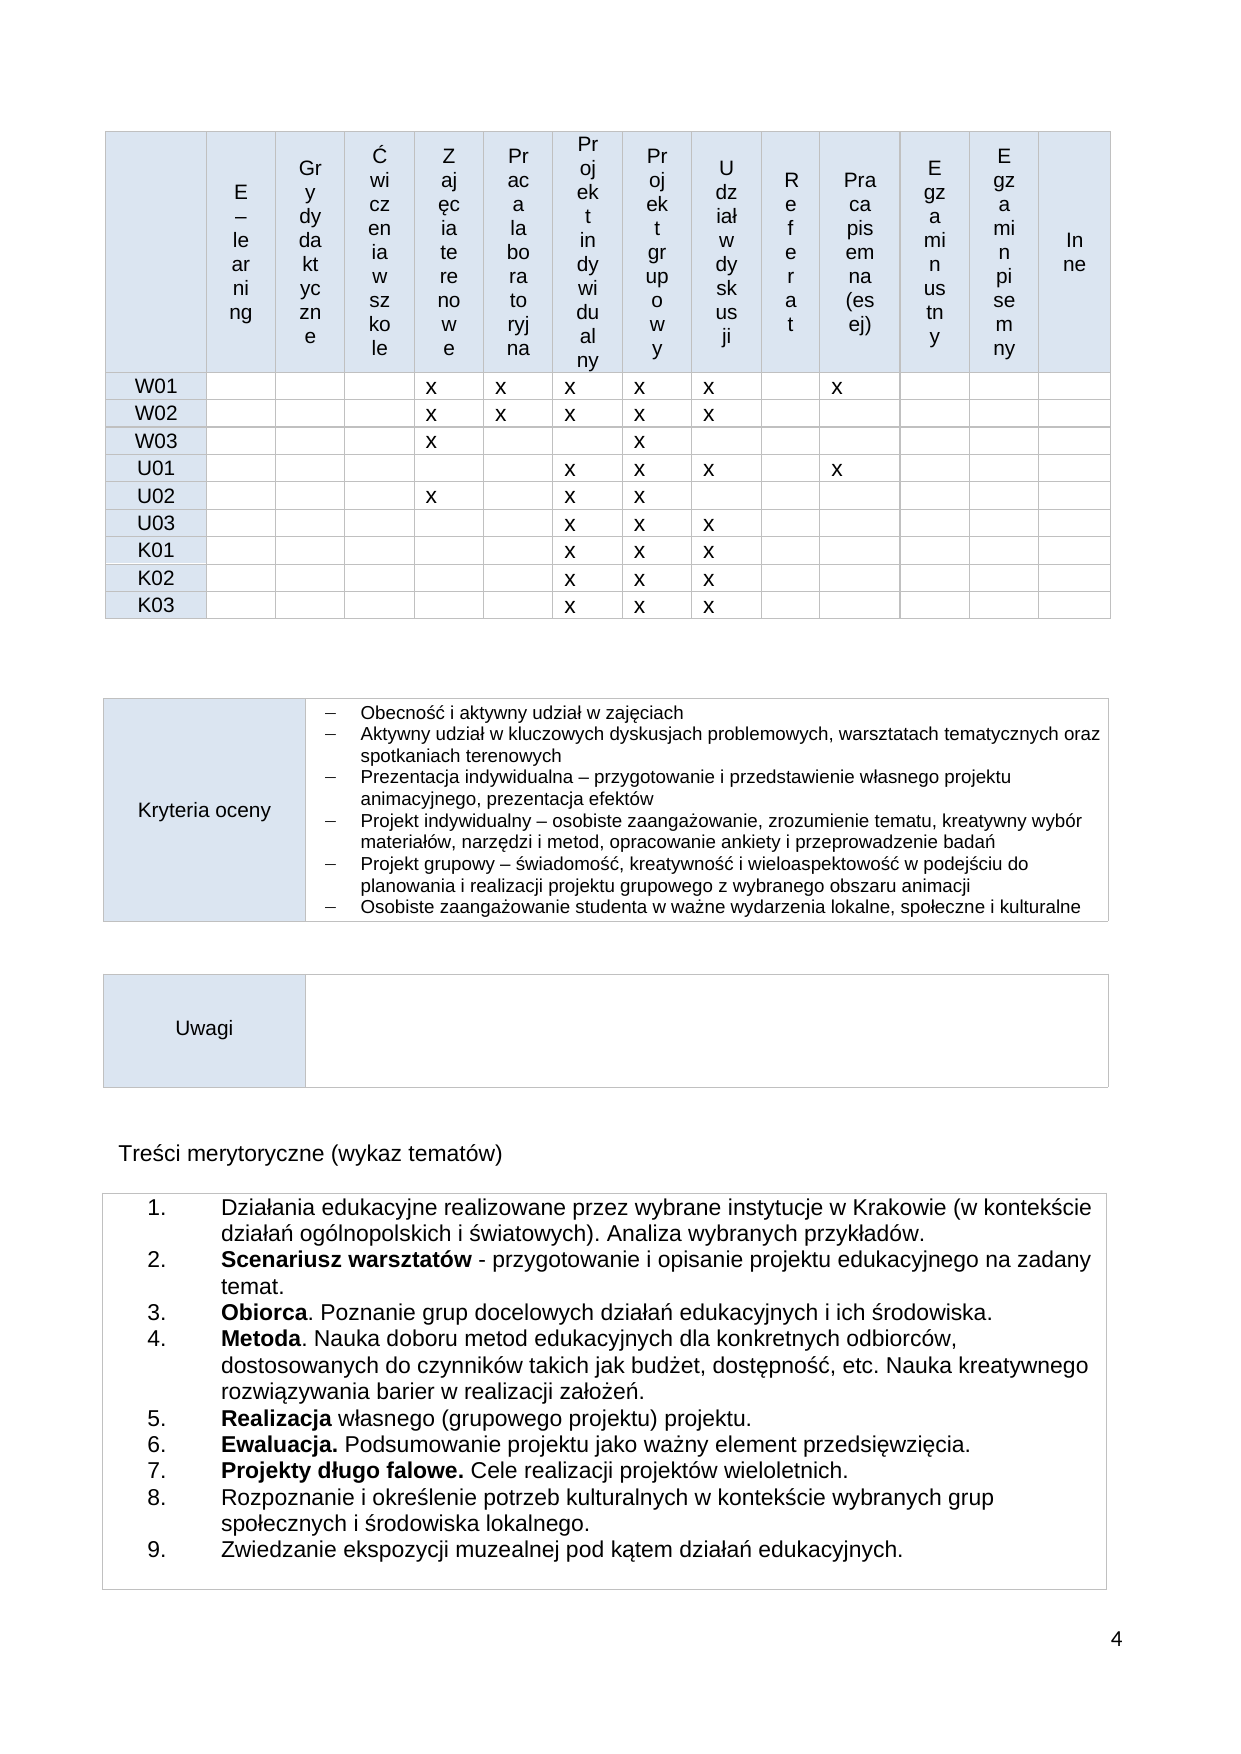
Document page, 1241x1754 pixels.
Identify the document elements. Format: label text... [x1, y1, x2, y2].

table_header Praca pisemna (esej) [820, 132, 899, 372]
table_cell x [692, 537, 761, 563]
table_cell [415, 537, 483, 563]
table_cell [1039, 565, 1110, 591]
table_cell [820, 592, 899, 618]
table_header [306, 975, 1108, 1087]
table_cell x [484, 373, 552, 399]
table_cell [484, 510, 552, 536]
table_cell x [692, 373, 761, 399]
table_cell [762, 373, 819, 399]
table_cell [207, 455, 275, 481]
table_header Gry dydaktyczne [276, 132, 344, 372]
table_cell [762, 510, 819, 536]
table_cell [484, 428, 552, 454]
table_cell [692, 428, 761, 454]
table_cell K01 [106, 537, 206, 563]
table_cell [692, 482, 761, 509]
table_cell [1039, 373, 1110, 399]
table_cell [762, 455, 819, 481]
table_cell W01 [106, 373, 206, 399]
table_header Egzamin pisemny [970, 132, 1038, 372]
table_cell [970, 537, 1038, 563]
table_cell [553, 428, 622, 454]
table_cell U03 [106, 510, 206, 536]
table_cell [484, 482, 552, 509]
table_cell [207, 428, 275, 454]
table_cell U01 [106, 455, 206, 481]
table_cell x [692, 592, 761, 618]
table_cell x [553, 510, 622, 536]
table_cell [276, 455, 344, 481]
table_cell W02 [106, 400, 206, 426]
table_cell [345, 592, 414, 618]
table_cell [762, 537, 819, 563]
table_cell [762, 428, 819, 454]
table_cell [762, 400, 819, 426]
table_cell x [553, 455, 622, 481]
table_cell [345, 455, 414, 481]
table_cell x [553, 537, 622, 563]
table_cell [970, 373, 1038, 399]
table_cell [276, 482, 344, 509]
table_header Udział w dyskusji [692, 132, 761, 372]
table_cell [345, 510, 414, 536]
table_cell x [415, 428, 483, 454]
table_cell [415, 510, 483, 536]
table_cell [820, 565, 899, 591]
table_cell [345, 565, 414, 591]
table_cell [207, 565, 275, 591]
table_cell x [692, 400, 761, 426]
table_cell x [415, 400, 483, 426]
table_cell [1039, 537, 1110, 563]
table_cell [345, 482, 414, 509]
table_cell [901, 537, 969, 563]
table_cell [762, 565, 819, 591]
table_header Projekt grupowy [623, 132, 691, 372]
table_cell [901, 510, 969, 536]
table_cell x [623, 592, 691, 618]
table_cell [901, 373, 969, 399]
table_cell [901, 400, 969, 426]
table_cell x [553, 400, 622, 426]
table_cell [276, 537, 344, 563]
table_cell x [623, 510, 691, 536]
table_cell [970, 592, 1038, 618]
table_header Uwagi [104, 975, 305, 1087]
table_cell [820, 510, 899, 536]
table_cell [970, 482, 1038, 509]
table_cell [1039, 592, 1110, 618]
table_cell [901, 565, 969, 591]
table_cell [276, 373, 344, 399]
table_cell [207, 592, 275, 618]
table_cell [970, 400, 1038, 426]
table_header Inne [1039, 132, 1110, 372]
table_cell x [553, 565, 622, 591]
table_cell K03 [106, 592, 206, 618]
table_cell [901, 592, 969, 618]
table_cell [820, 428, 899, 454]
table_cell [276, 592, 344, 618]
table_cell x [692, 510, 761, 536]
table_cell [276, 565, 344, 591]
table_header [106, 132, 206, 372]
table_cell [762, 482, 819, 509]
table_cell [345, 428, 414, 454]
table_cell [1039, 482, 1110, 509]
table_header Obecność i aktywny udział w zajęciach Aktywny udział w kluczowych dyskusjach problemowych, warsztatach tematycznych oraz spotkaniach terenowych Prezentacja indywidualna – przygotowanie i przedstawienie własnego projektu animacyjnego, prezentacja efektów Projekt indywidualny – osobiste zaangażowanie, zrozumienie tematu, kreatywny wybór materiałów, narzędzi i metod, opracowanie ankiety i przeprowadzenie badań Projekt grupowy – świadomość, kreatywność i wieloaspektowość w podejściu do planowania i realizacji projektu grupowego z wybranego obszaru animacji Osobiste zaangażowanie studenta w ważne wydarzenia lokalne, społeczne i kulturalne [306, 699, 1108, 921]
table_cell [1039, 400, 1110, 426]
table_header Działania edukacyjne realizowane przez wybrane instytucje w Krakowie (w kontekście działań ogólnopolskich i światowych). Analiza wybranych przykładów. Scenariusz warsztatów - przygotowanie i opisanie projektu edukacyjnego na zadany temat. Obiorca. Poznanie grup docelowych działań edukacyjnych i ich środowiska. Metoda. Nauka doboru metod edukacyjnych dla konkretnych odbiorców, dostosowanych do czynników takich jak budżet, dostępność, etc. Nauka kreatywnego rozwiązywania barier w realizacji założeń. Realizacja własnego (grupowego projektu) projektu. Ewaluacja. Podsumowanie projektu jako ważny element przedsięwzięcia. Projekty długo falowe. Cele realizacji projektów wieloletnich. Rozpoznanie i określenie potrzeb kulturalnych w kontekście wybranych grup społecznych i środowiska lokalnego. Zwiedzanie ekspozycji muzealnej pod kątem działań edukacyjnych. [103, 1194, 1106, 1589]
table_cell [970, 428, 1038, 454]
table_cell [970, 565, 1038, 591]
table_cell [415, 565, 483, 591]
table_cell [207, 537, 275, 563]
table_cell [820, 400, 899, 426]
table_cell [1039, 510, 1110, 536]
table_cell [484, 537, 552, 563]
table_header Praca laboratoryjna [484, 132, 552, 372]
table_cell [276, 400, 344, 426]
table_cell [484, 592, 552, 618]
table_cell [901, 482, 969, 509]
table_cell [820, 537, 899, 563]
table_cell [970, 455, 1038, 481]
table_cell [207, 510, 275, 536]
table_header Referat [762, 132, 819, 372]
table_cell x [553, 592, 622, 618]
table_cell [207, 482, 275, 509]
table_cell x [415, 482, 483, 509]
table_cell x [623, 537, 691, 563]
table_header Egzamin ustny [901, 132, 969, 372]
table_cell [276, 428, 344, 454]
table_cell [762, 592, 819, 618]
table_cell x [553, 482, 622, 509]
table_cell x [623, 373, 691, 399]
table_cell [1039, 428, 1110, 454]
table_cell [901, 428, 969, 454]
table_cell x [553, 373, 622, 399]
table_header Projekt indywidualny [553, 132, 622, 372]
table_header Zajęcia terenowe [415, 132, 483, 372]
table_cell x [820, 373, 899, 399]
table_cell [1039, 455, 1110, 481]
table_cell [484, 565, 552, 591]
table_header Kryteria oceny [104, 699, 305, 921]
text Treści merytoryczne (wykaz tematów) [118, 1140, 1122, 1166]
table_cell [207, 373, 275, 399]
table_cell [345, 400, 414, 426]
table_header E – learning [207, 132, 275, 372]
table_cell [820, 482, 899, 509]
table_cell [484, 455, 552, 481]
table_cell U02 [106, 482, 206, 509]
table_header Ćwiczenia w szkole [345, 132, 414, 372]
table_cell x [623, 428, 691, 454]
table_cell x [820, 455, 899, 481]
table_cell W03 [106, 428, 206, 454]
table_cell [345, 373, 414, 399]
table_cell [207, 400, 275, 426]
table_cell K02 [106, 565, 206, 591]
table_cell [415, 455, 483, 481]
table_cell x [692, 455, 761, 481]
table_cell [276, 510, 344, 536]
table_cell [345, 537, 414, 563]
table_cell x [484, 400, 552, 426]
table_cell [415, 592, 483, 618]
table_cell x [623, 455, 691, 481]
table_cell x [623, 565, 691, 591]
table_cell x [692, 565, 761, 591]
table_cell x [415, 373, 483, 399]
table_cell [970, 510, 1038, 536]
table_cell x [623, 482, 691, 509]
table_cell x [623, 400, 691, 426]
table_cell [901, 455, 969, 481]
